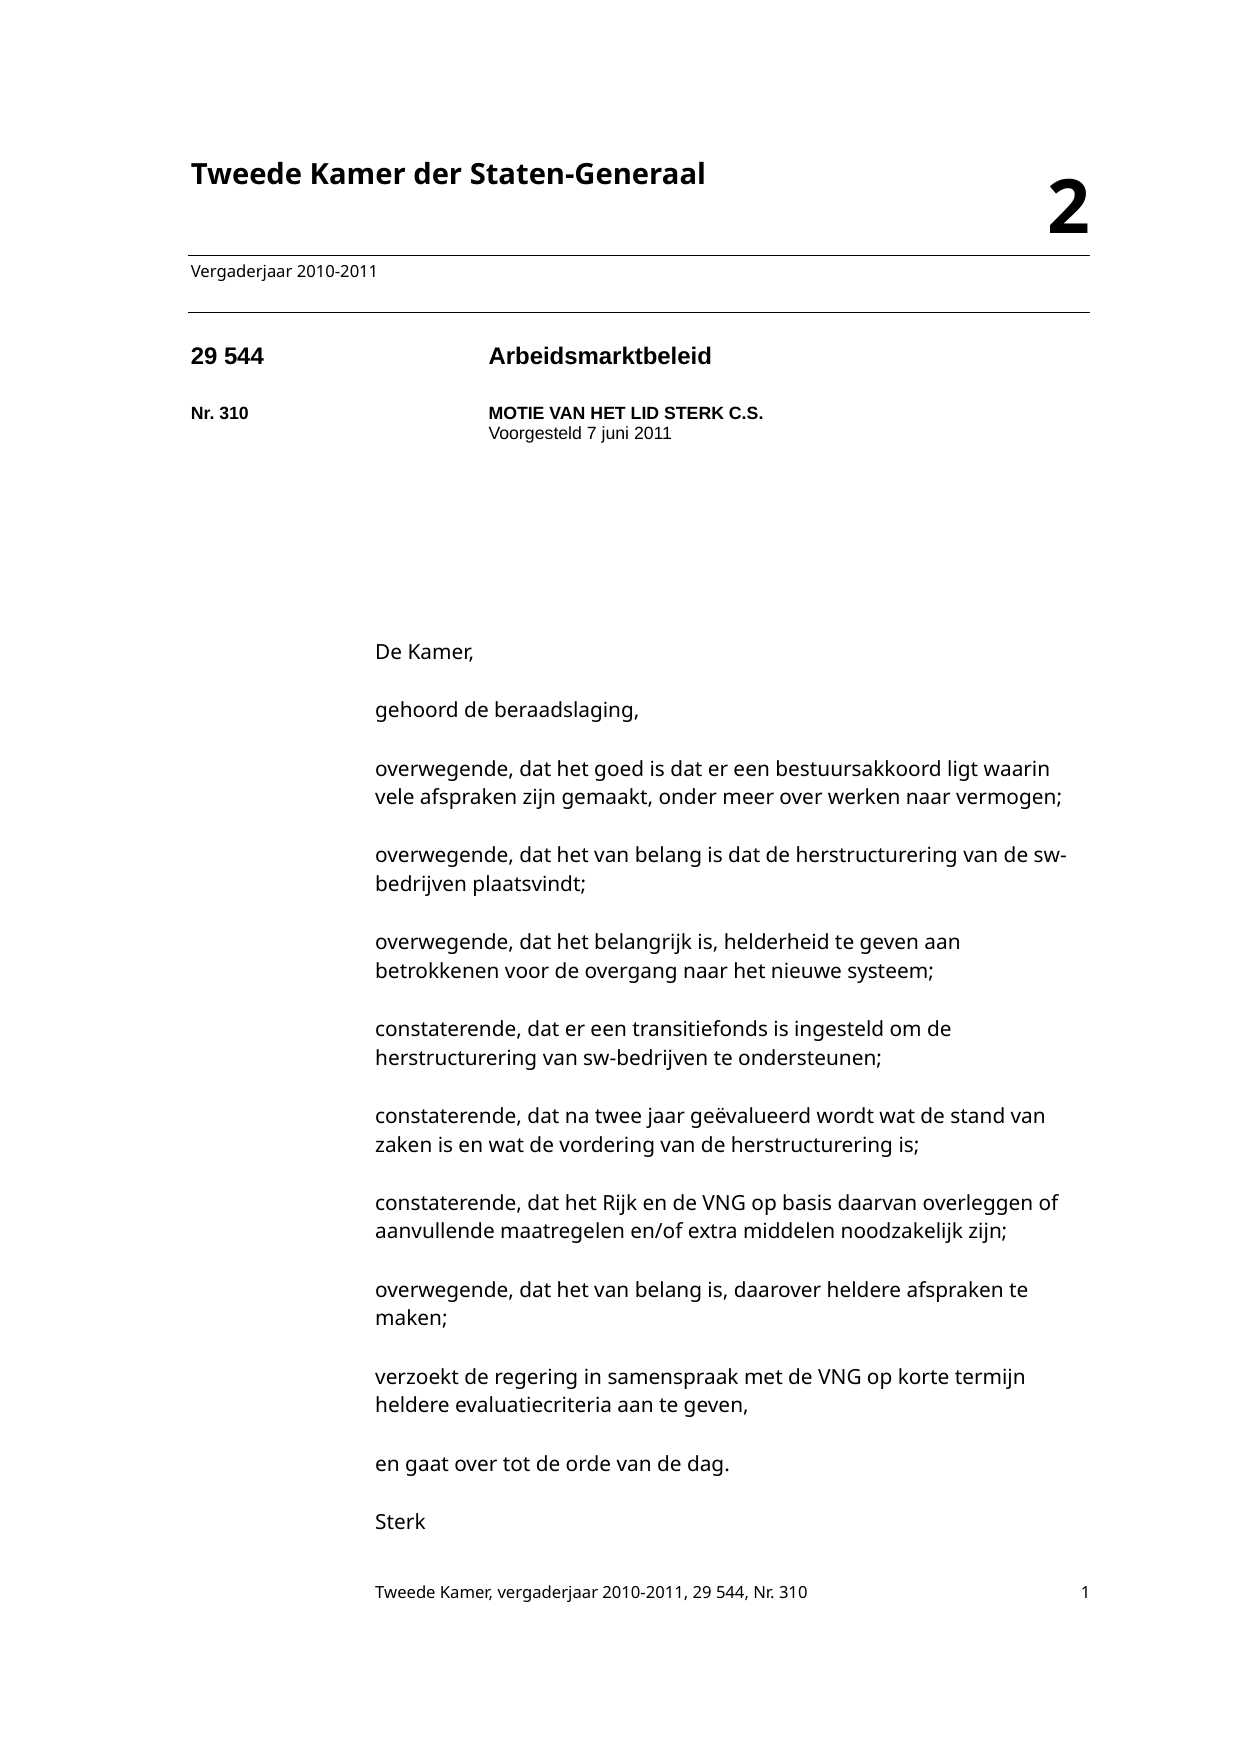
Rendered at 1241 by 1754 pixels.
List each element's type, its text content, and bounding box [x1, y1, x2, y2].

table_cell [485, 313, 1090, 339]
text overwegende, dat het belangrijk is, helderheid te geven aan betrokkenen voor de overgang naar het nieuwe systeem; [375, 927, 1090, 984]
text overwegende, dat het goed is dat er een bestuursakkoord ligt waarin vele afspraken zijn gemaakt, onder meer over werken naar vermogen; [375, 754, 1090, 811]
text en gaat over tot de orde van de dag. [375, 1449, 1090, 1477]
text gehoord de beraadslaging, [375, 695, 1090, 724]
text De Kamer, [375, 637, 1090, 665]
table_cell Nr. 310 [188, 399, 485, 518]
table_cell 29 544 [188, 339, 485, 399]
text constaterende, dat na twee jaar geëvalueerd wordt wat de stand van zaken is en wat de vordering van de herstructurering is; [375, 1101, 1090, 1158]
table_cell MOTIE VAN HET LID STERK C.S. Voorgesteld 7 juni 2011 [485, 399, 1090, 518]
text overwegende, dat het van belang is dat de herstructurering van de sw-bedrijven plaatsvindt; [375, 841, 1090, 897]
text verzoekt de regering in samenspraak met de VNG op korte termijn heldere evaluatiecriteria aan te geven, [375, 1362, 1090, 1419]
text constaterende, dat het Rijk en de VNG op basis daarvan overleggen of aanvullende maatregelen en/of extra middelen noodzakelijk zijn; [375, 1188, 1090, 1245]
text Sterk [375, 1507, 1090, 1536]
table_cell [485, 256, 1090, 312]
table_cell [188, 313, 485, 339]
text overwegende, dat het van belang is, daarover heldere afspraken te maken; [375, 1275, 1090, 1332]
table_header Tweede Kamer der Staten-Generaal [188, 150, 909, 255]
table_header 2 [910, 150, 1090, 255]
table_cell Vergaderjaar 2010-2011 [188, 256, 485, 312]
text constaterende, dat er een transitiefonds is ingesteld om de herstructurering van sw-bedrijven te ondersteunen; [375, 1014, 1090, 1071]
table_cell Arbeidsmarktbeleid [485, 339, 1090, 399]
